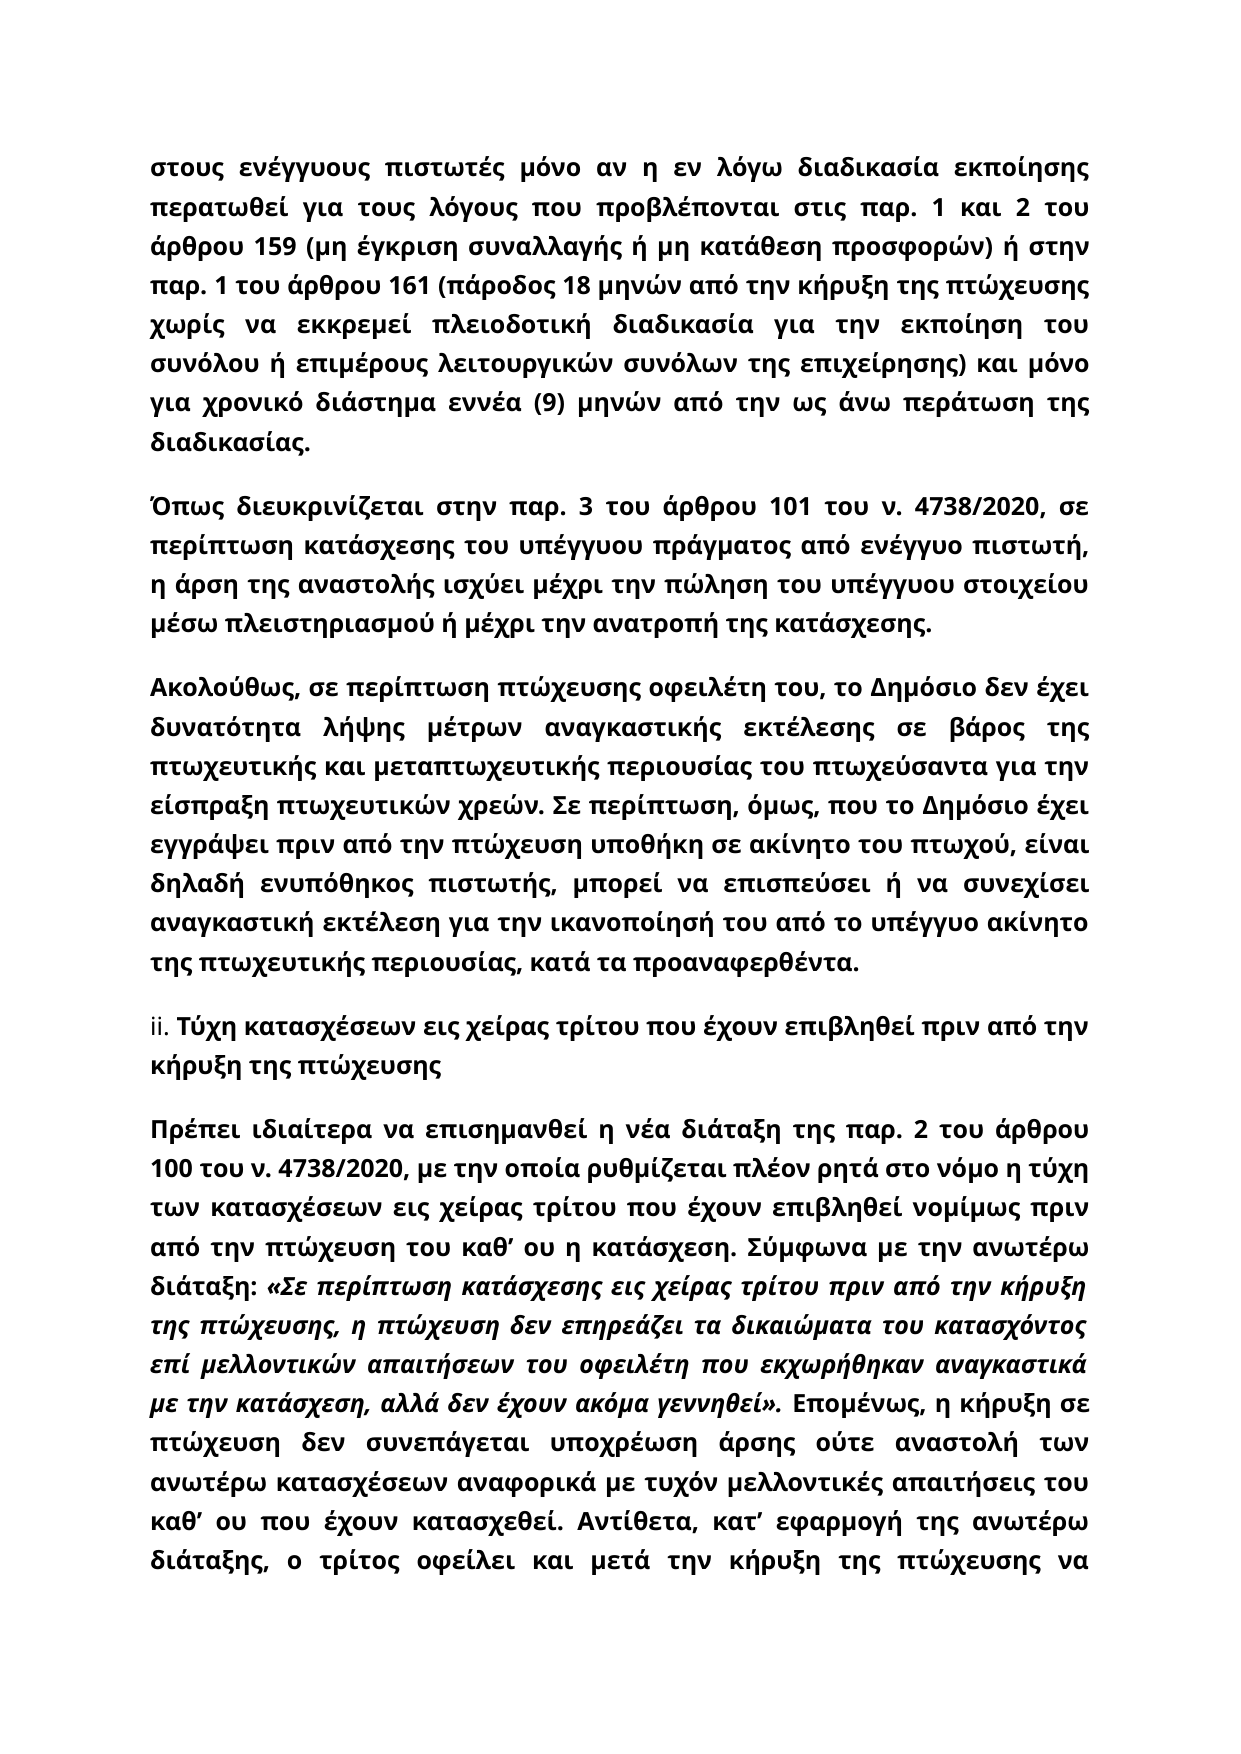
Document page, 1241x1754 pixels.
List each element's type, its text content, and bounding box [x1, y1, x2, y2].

text Όπως διευκρινίζεται στην παρ. 3 του άρθρου 101 του ν. 4738/2020, σε περίπτωση κατάσχεσης του υπέγγυου πράγματος από ενέγγυο πιστωτή, η άρση της αναστολής ισχύει μέχρι την πώληση του υπέγγυου στοιχείου μέσω πλειστηριασμού ή μέχρι την ανατροπή της κατάσχεσης. [150, 488, 1090, 640]
text ii. Τύχη κατασχέσεων εις χείρας τρίτου που έχουν επιβληθεί πριν από την κήρυξη της πτώχευσης [150, 1008, 1090, 1082]
text Πρέπει ιδιαίτερα να επισημανθεί η νέα διάταξη της παρ. 2 του άρθρου 100 του ν. 4738/2020, με την οποία ρυθμίζεται πλέον ρητά στο νόμο η τύχη των κατασχέσεων εις χείρας τρίτου που έχουν επιβληθεί νομίμως πριν από την πτώχευση του καθ’ ου η κατάσχεση. Σύμφωνα με την ανωτέρω διάταξη: «Σε περίπτωση κατάσχεσης εις χείρας τρίτου πριν από την κήρυξη της πτώχευσης, η πτώχευση δεν επηρεάζει τα δικαιώματα του κατασχόντος επί μελλοντικών απαιτήσεων του οφειλέτη που εκχωρήθηκαν αναγκαστικά με την κατάσχεση, αλλά δεν έχουν ακόμα γεννηθεί». Επομένως, η κήρυξη σε πτώχευση δεν συνεπάγεται υποχρέωση άρσης ούτε αναστολή των ανωτέρω κατασχέσεων αναφορικά με τυχόν μελλοντικές απαιτήσεις του καθ’ ου που έχουν κατασχεθεί. Αντίθετα, κατ’ εφαρμογή της ανωτέρω διάταξης, ο τρίτος οφείλει και μετά την κήρυξη της πτώχευσης να [150, 1112, 1090, 1577]
text Ακολούθως, σε περίπτωση πτώχευσης οφειλέτη του, το Δημόσιο δεν έχει δυνατότητα λήψης μέτρων αναγκαστικής εκτέλεσης σε βάρος της πτωχευτικής και μεταπτωχευτικής περιουσίας του πτωχεύσαντα για την είσπραξη πτωχευτικών χρεών. Σε περίπτωση, όμως, που το Δημόσιο έχει εγγράψει πριν από την πτώχευση υποθήκη σε ακίνητο του πτωχού, είναι δηλαδή ενυπόθηκος πιστωτής, μπορεί να επισπεύσει ή να συνεχίσει αναγκαστική εκτέλεση για την ικανοποίησή του από το υπέγγυο ακίνητο της πτωχευτικής περιουσίας, κατά τα προαναφερθέντα. [150, 670, 1090, 978]
text στους ενέγγυους πιστωτές μόνο αν η εν λόγω διαδικασία εκποίησης περατωθεί για τους λόγους που προβλέπονται στις παρ. 1 και 2 του άρθρου 159 (μη έγκριση συναλλαγής ή μη κατάθεση προσφορών) ή στην παρ. 1 του άρθρου 161 (πάροδος 18 μηνών από την κήρυξη της πτώχευσης χωρίς να εκκρεμεί πλειοδοτική διαδικασία για την εκποίηση του συνόλου ή επιμέρους λειτουργικών συνόλων της επιχείρησης) και μόνο για χρονικό διάστημα εννέα (9) μηνών από την ως άνω περάτωση της διαδικασίας. [150, 150, 1090, 458]
